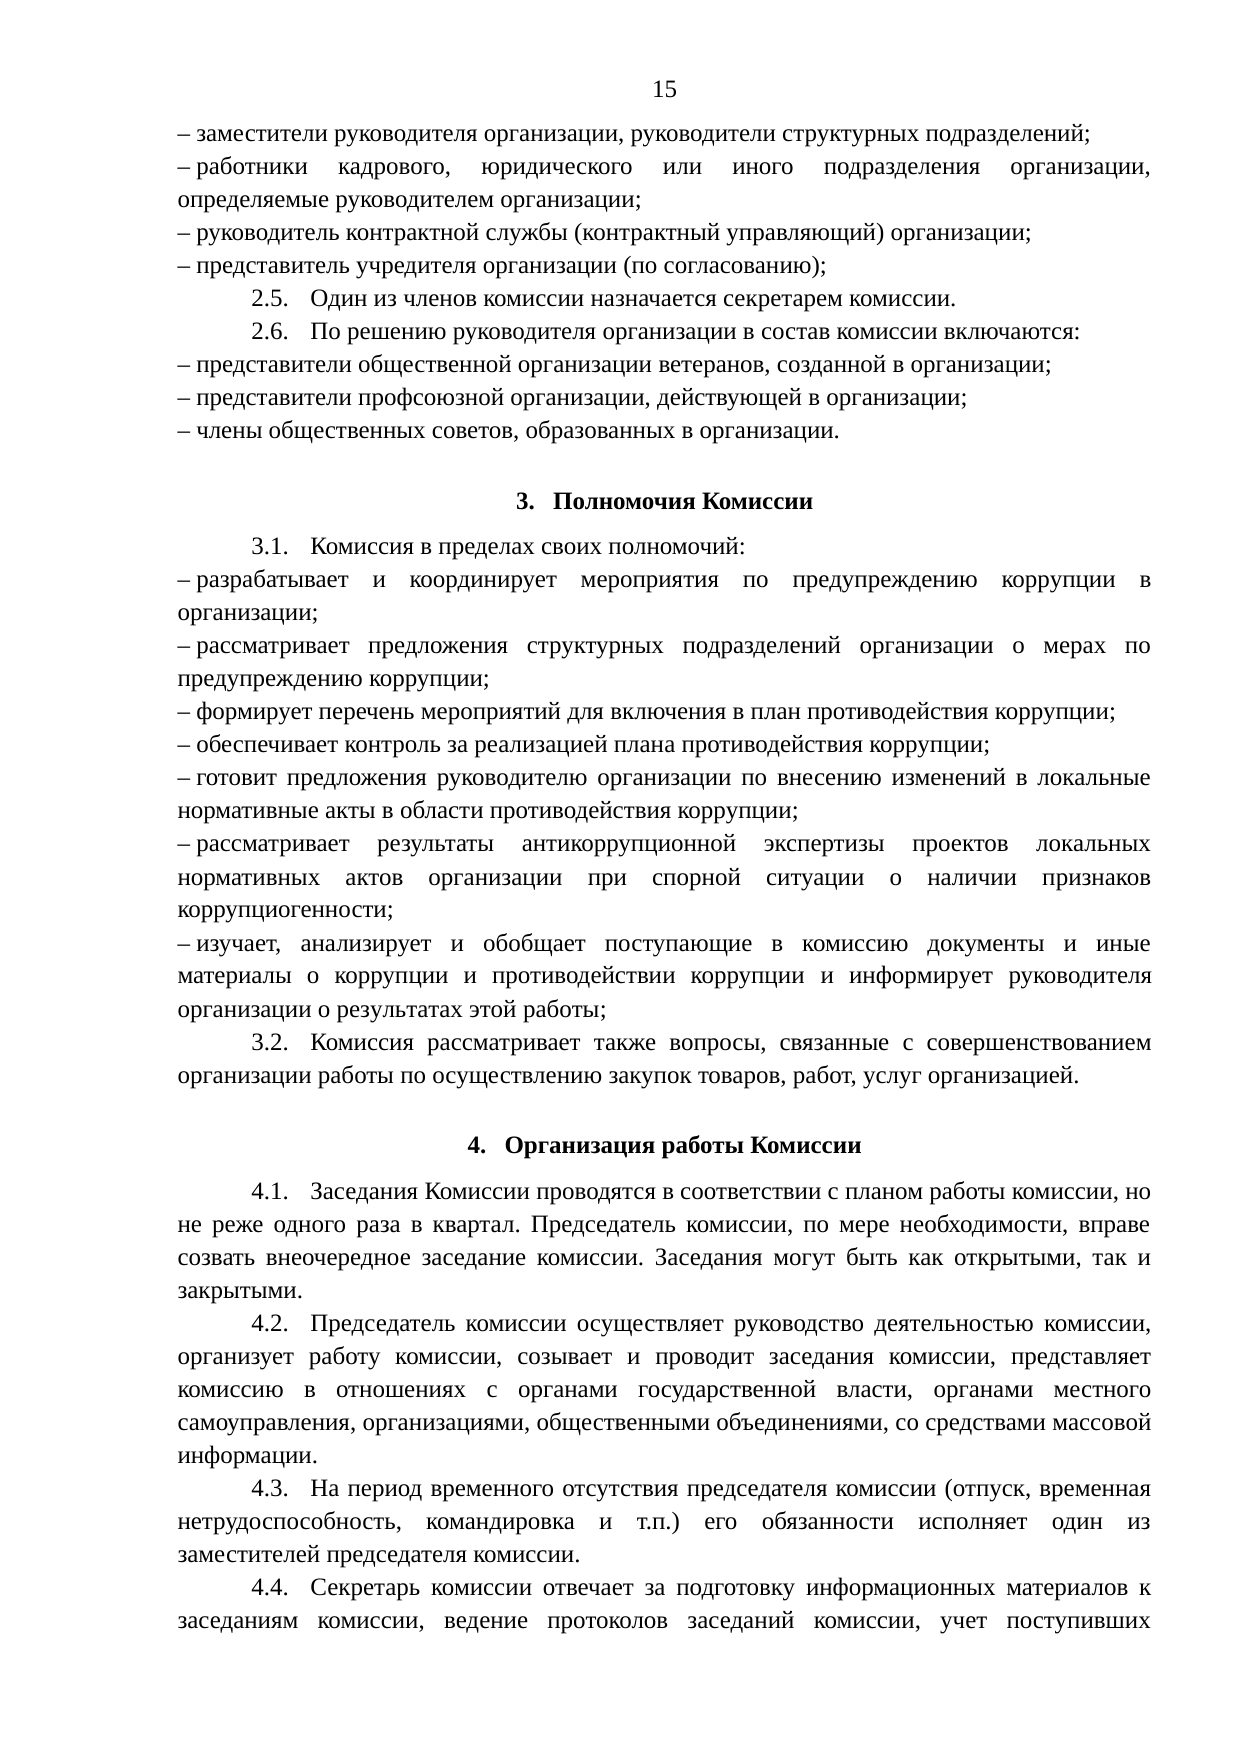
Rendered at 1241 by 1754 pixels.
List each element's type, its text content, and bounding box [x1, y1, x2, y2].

list Секретарь комиссии отвечает за подготовку информационных материалов к заседаниям комиссии, ведение протоколов заседаний комиссии, учет поступивших [177, 1572, 1152, 1634]
list Заседания Комиссии проводятся в соответствии с планом работы комиссии, но не реже одного раза в квартал. Председатель комиссии, по мере необходимости, вправе созвать внеочередное заседание комиссии. Заседания могут быть как открытыми, так и закрытыми. [177, 1176, 1152, 1303]
text – рассматривает результаты антикоррупционной экспертизы проектов локальных нормативных актов организации при спорной ситуации о наличии признаков коррупциогенности; [177, 828, 1152, 923]
text – формирует перечень мероприятий для включения в план противодействия коррупции; [177, 696, 1152, 725]
text – представители профсоюзной организации, действующей в организации; [177, 382, 1152, 411]
text – изучает, анализирует и обобщает поступающие в комиссию документы и иные материалы о коррупции и противодействии коррупции и информирует руководителя организации о результатах этой работы; [177, 928, 1152, 1022]
list Комиссия рассматривает также вопросы, связанные с совершенствованием организации работы по осуществлению закупок товаров, работ, услуг организацией. [177, 1027, 1152, 1088]
list Комиссия в пределах своих полномочий: [177, 531, 1152, 560]
subtitle Организация работы Комиссии [177, 1130, 1152, 1159]
subtitle Полномочия Комиссии [177, 486, 1152, 514]
text – представитель учредителя организации (по согласованию); [177, 250, 1152, 279]
text – руководитель контрактной службы (контрактный управляющий) организации; [177, 217, 1152, 246]
text – члены общественных советов, образованных в организации. [177, 415, 1152, 444]
list Один из членов комиссии назначается секретарем комиссии. [177, 283, 1152, 312]
text – работники кадрового, юридического или иного подразделения организации, определяемые руководителем организации; [177, 151, 1152, 213]
list На период временного отсутствия председателя комиссии (отпуск, временная нетрудоспособность, командировка и т.п.) его обязанности исполняет один из заместителей председателя комиссии. [177, 1473, 1152, 1568]
list По решению руководителя организации в состав комиссии включаются: [177, 316, 1152, 345]
text – представители общественной организации ветеранов, созданной в организации; [177, 349, 1152, 378]
text – разрабатывает и координирует мероприятия по предупреждению коррупции в организации; [177, 564, 1152, 626]
text – заместители руководителя организации, руководители структурных подразделений; [177, 118, 1152, 147]
text – рассматривает предложения структурных подразделений организации о мерах по предупреждению коррупции; [177, 630, 1152, 692]
text – обеспечивает контроль за реализацией плана противодействия коррупции; [177, 729, 1152, 758]
list Председатель комиссии осуществляет руководство деятельностью комиссии, организует работу комиссии, созывает и проводит заседания комиссии, представляет комиссию в отношениях с органами государственной власти, органами местного самоуправления, организациями, общественными объединениями, со средствами массовой информации. [177, 1308, 1152, 1469]
text – готовит предложения руководителю организации по внесению изменений в локальные нормативные акты в области противодействия коррупции; [177, 762, 1152, 824]
